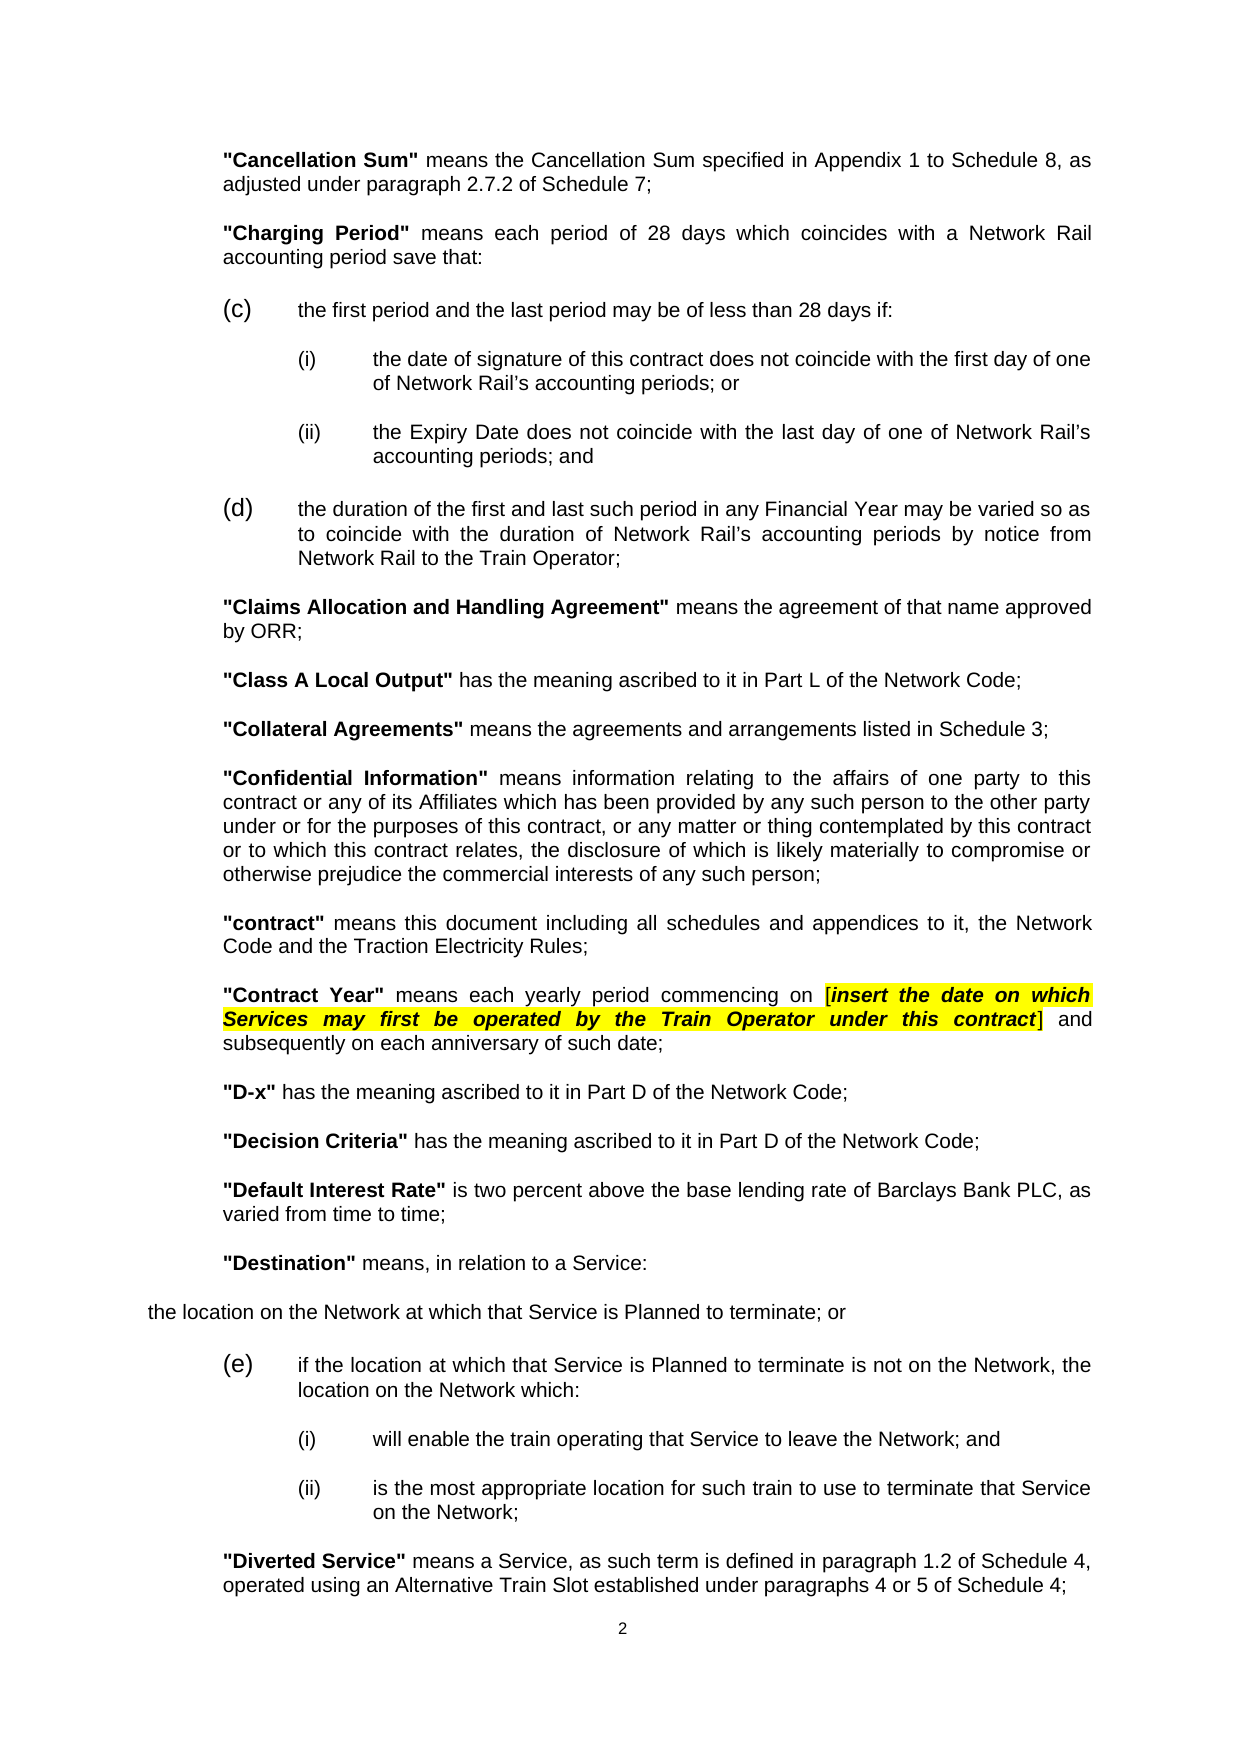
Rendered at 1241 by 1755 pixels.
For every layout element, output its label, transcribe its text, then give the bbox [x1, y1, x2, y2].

subtitle the Expiry Date does not coincide with the last day of one of Network Rail’s accounting periods; and [298, 420, 1093, 468]
text "Default Interest Rate" is two percent above the base lending rate of Barclays Bank PLC, as varied from time to time; [223, 1178, 1093, 1226]
subtitle the first period and the last period may be of less than 28 days if: [223, 293, 1093, 322]
subtitle the date of signature of this contract does not coincide with the first day of one of Network Rail’s accounting periods; or [298, 347, 1093, 395]
text "Charging Period" means each period of 28 days which coincides with a Network Rail accounting period save that: [223, 221, 1093, 268]
text "Claims Allocation and Handling Agreement" means the agreement of that name approved by ORR; [223, 595, 1093, 643]
text "Destination" means, in relation to a Service: [223, 1251, 1093, 1275]
text "Confidential Information" means information relating to the affairs of one party to this contract or any of its Affiliates which has been provided by any such person to the other party under or for the purposes of this contract, or any matter or thing contemplated by this contract or to which this contract relates, the disclosure of which is likely materially to compromise or otherwise prejudice the commercial interests of any such person; [223, 766, 1093, 885]
text "Class A Local Output" has the meaning ascribed to it in Part L of the Network Code; [223, 668, 1093, 692]
subtitle the location on the Network at which that Service is Planned to terminate; or [148, 1300, 1093, 1324]
subtitle if the location at which that Service is Planned to terminate is not on the Network, the location on the Network which: [223, 1349, 1093, 1402]
text "Collateral Agreements" means the agreements and arrangements listed in Schedule 3; [223, 717, 1093, 741]
text "contract" means this document including all schedules and appendices to it, the Network Code and the Traction Electricity Rules; [223, 910, 1093, 958]
text "D-x" has the meaning ascribed to it in Part D of the Network Code; [223, 1080, 1093, 1104]
subtitle is the most appropriate location for such train to use to terminate that Service on the Network; [298, 1476, 1093, 1523]
subtitle will enable the train operating that Service to leave the Network; and [298, 1427, 1093, 1451]
text "Cancellation Sum" means the Cancellation Sum specified in Appendix 1 to Schedule 8, as adjusted under paragraph 2.7.2 of Schedule 7; [223, 148, 1093, 196]
text "Contract Year" means each yearly period commencing on [insert the date on which Services may first be operated by the Train Operator under this contract] and subsequently on each anniversary of such date; [223, 983, 1093, 1055]
subtitle the duration of the first and last such period in any Financial Year may be varied so as to coincide with the duration of Network Rail’s accounting periods by notice from Network Rail to the Train Operator; [223, 493, 1093, 570]
text "Decision Criteria" has the meaning ascribed to it in Part D of the Network Code; [223, 1129, 1093, 1153]
text "Diverted Service" means a Service, as such term is defined in paragraph 1.2 of Schedule 4, operated using an Alternative Train Slot established under paragraphs 4 or 5 of Schedule 4; [223, 1548, 1093, 1596]
